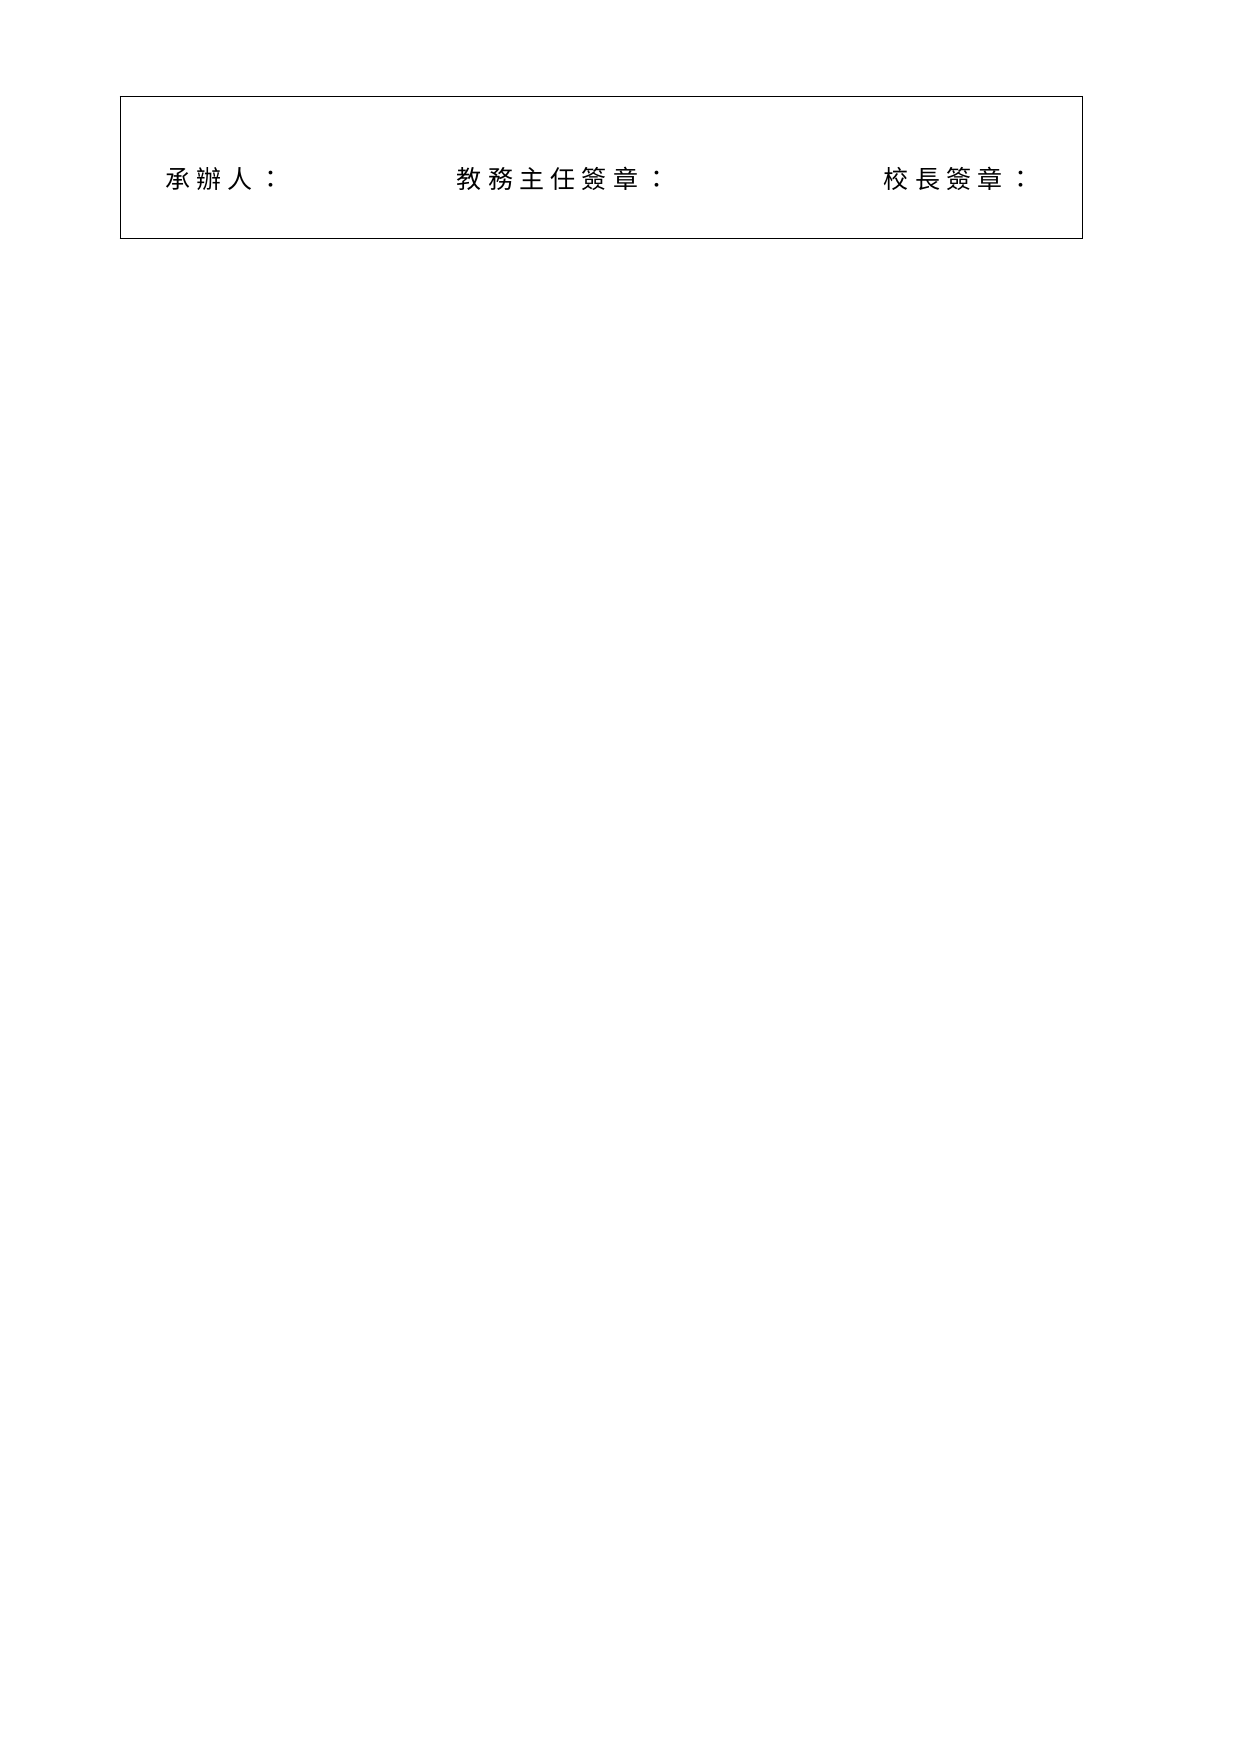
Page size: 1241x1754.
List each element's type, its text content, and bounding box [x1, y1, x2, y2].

table_cell 承辦人： 教務主任簽章： 校長簽章： [121, 97, 1082, 237]
